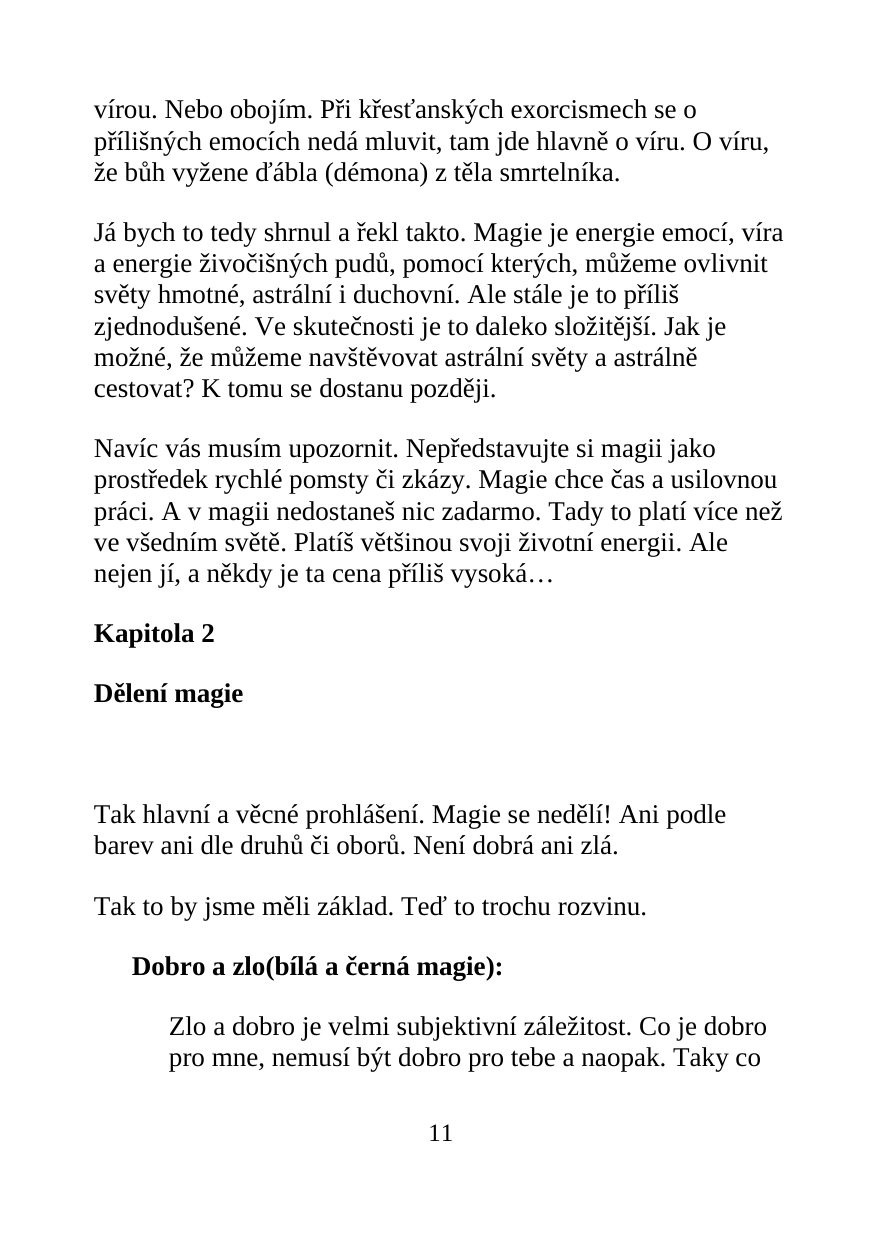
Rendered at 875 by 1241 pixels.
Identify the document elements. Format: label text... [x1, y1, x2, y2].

text Já bych to tedy shrnul a řekl takto. Magie je energie emocí, víra a energie živočišných pudů, pomocí kterých, můžeme ovlivnit světy hmotné, astrální i duchovní. Ale stále je to příliš zjednodušené. Ve skutečnosti je to daleko složitější. Jak je možné, že můžeme navštěvovat astrální světy a astrálně cestovat? K tomu se dostanu později. [94, 216, 787, 403]
text Kapitola 2 [94, 617, 787, 648]
text Navíc vás musím upozornit. Nepředstavujte si magii jako prostředek rychlé pomsty či zkázy. Magie chce čas a usilovnou práci. A v magii nedostaneš nic zadarmo. Tady to platí více než ve všedním světě. Platíš většinou svoji životní energii. Ale nejen jí, a někdy je ta cena příliš vysoká… [94, 432, 787, 588]
text Dobro a zlo(bílá a černá magie): [132, 950, 787, 981]
text Zlo a dobro je velmi subjektivní záležitost. Co je dobro pro mne, nemusí být dobro pro tebe a naopak. Taky co [169, 1010, 787, 1072]
text Tak to by jsme měli základ. Teď to trochu rozvinu. [94, 889, 787, 921]
text vírou. Nebo obojím. Při křesťanských exorcismech se o přílišných emocích nedá mluvit, tam jde hlavně o víru. O víru, že bůh vyžene ďábla (démona) z těla smrtelníka. [94, 94, 787, 187]
text Tak hlavní a věcné prohlášení. Magie se nedělí! Ani podle barev ani dle druhů či oborů. Není dobrá ani zlá. [94, 798, 787, 860]
text Dělení magie [94, 677, 787, 709]
